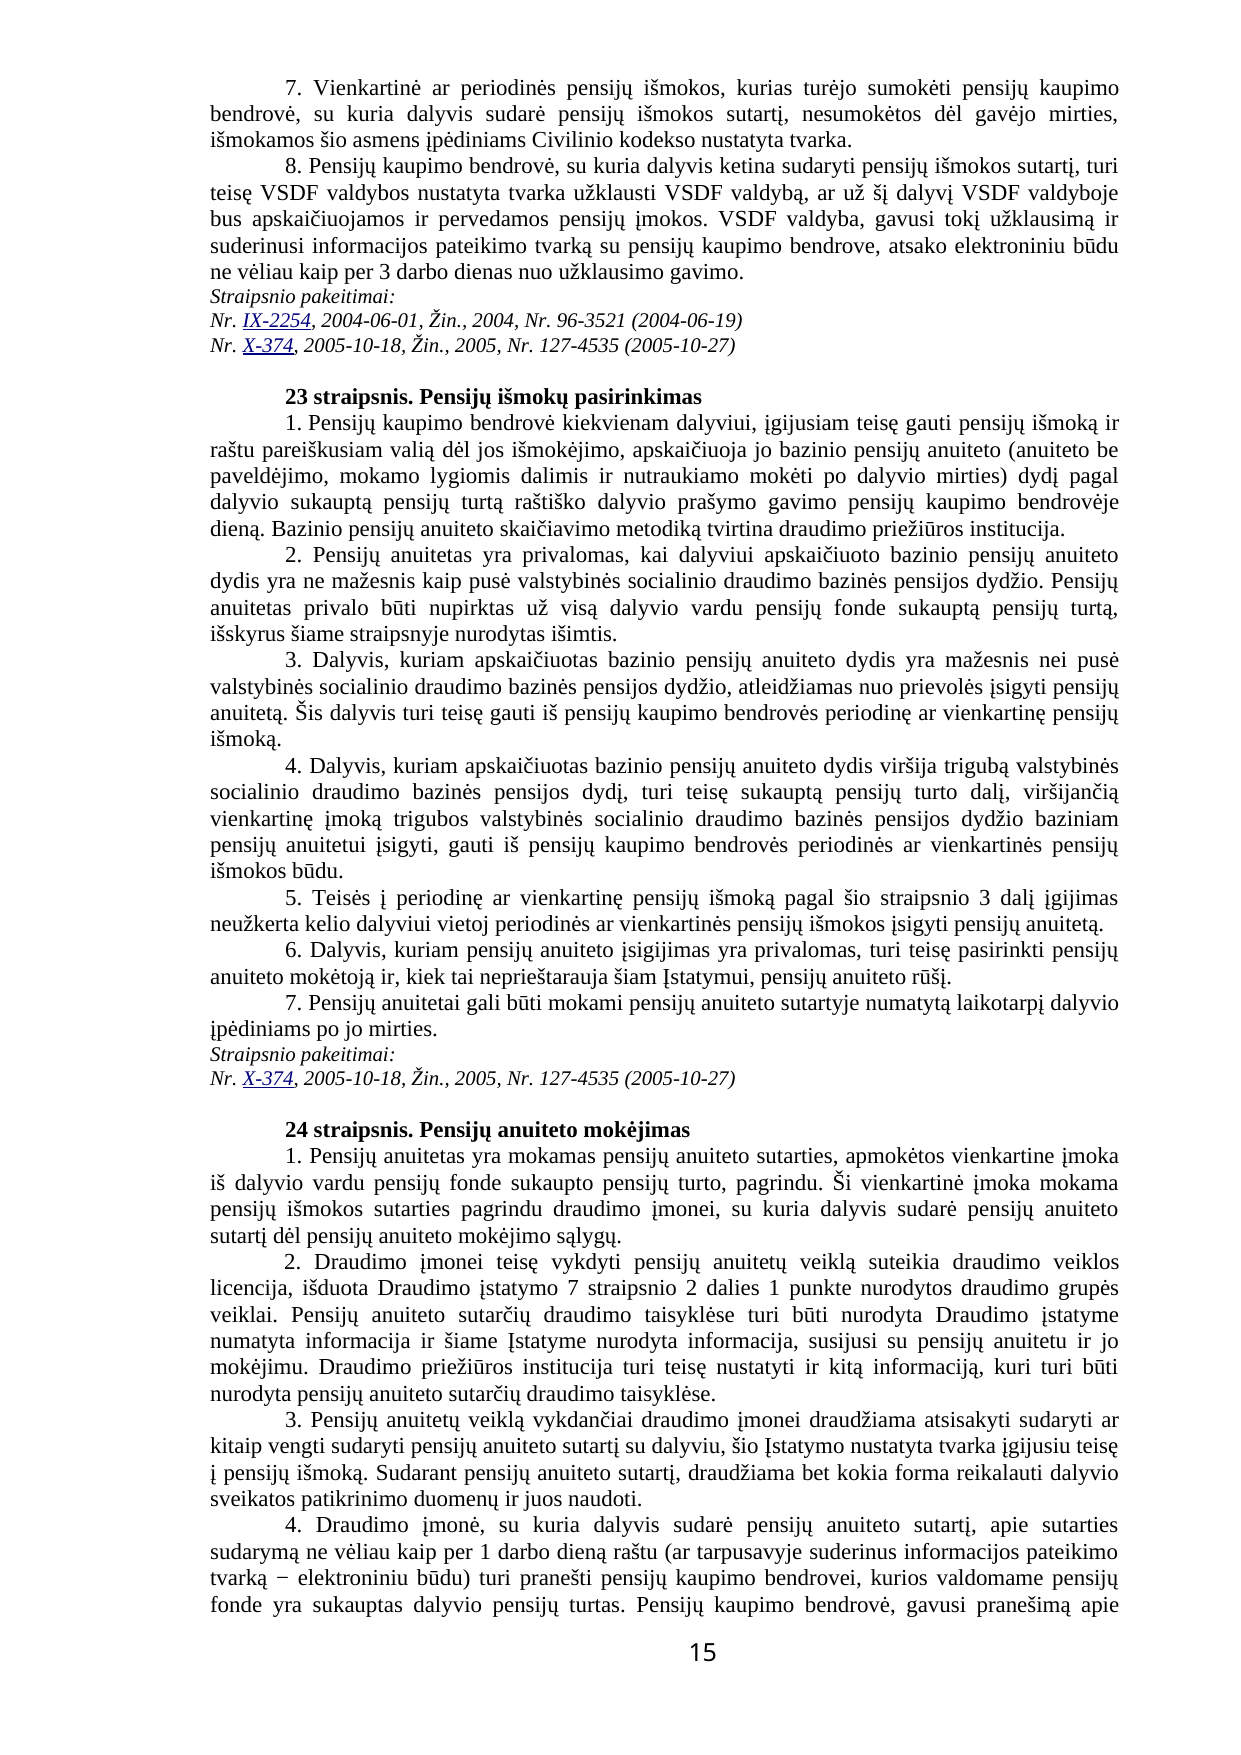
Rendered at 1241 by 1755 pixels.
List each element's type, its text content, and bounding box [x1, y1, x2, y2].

text 23 straipsnis. Pensijų išmokų pasirinkimas [210, 383, 1120, 409]
text Straipsnio pakeitimai: [210, 1042, 1120, 1066]
text Nr. IX-2254, 2004-06-01, Žin., 2004, Nr. 96-3521 (2004-06-19) [210, 308, 1120, 332]
text 2. Pensijų anuitetas yra privalomas, kai dalyviui apskaičiuoto bazinio pensijų anuiteto dydis yra ne mažesnis kaip pusė valstybinės socialinio draudimo bazinės pensijos dydžio. Pensijų anuitetas privalo būti nupirktas už visą dalyvio vardu pensijų fonde sukauptą pensijų turtą, išskyrus šiame straipsnyje nurodytas išimtis. [210, 541, 1120, 646]
text 5. Teisės į periodinę ar vienkartinę pensijų išmoką pagal šio straipsnio 3 dalį įgijimas neužkerta kelio dalyviui vietoj periodinės ar vienkartinės pensijų išmokos įsigyti pensijų anuitetą. [210, 884, 1120, 936]
text 2. Draudimo įmonei teisę vykdyti pensijų anuitetų veiklą suteikia draudimo veiklos licencija, išduota Draudimo įstatymo 7 straipsnio 2 dalies 1 punkte nurodytos draudimo grupės veiklai. Pensijų anuiteto sutarčių draudimo taisyklėse turi būti nurodyta Draudimo įstatyme numatyta informacija ir šiame Įstatyme nurodyta informacija, susijusi su pensijų anuitetu ir jo mokėjimu. Draudimo priežiūros institucija turi teisę nustatyti ir kitą informaciją, kuri turi būti nurodyta pensijų anuiteto sutarčių draudimo taisyklėse. [210, 1248, 1120, 1406]
text 1. Pensijų anuitetas yra mokamas pensijų anuiteto sutarties, apmokėtos vienkartine įmoka iš dalyvio vardu pensijų fonde sukaupto pensijų turto, pagrindu. Ši vienkartinė įmoka mokama pensijų išmokos sutarties pagrindu draudimo įmonei, su kuria dalyvis sudarė pensijų anuiteto sutartį dėl pensijų anuiteto mokėjimo sąlygų. [210, 1143, 1120, 1248]
text 8. Pensijų kaupimo bendrovė, su kuria dalyvis ketina sudaryti pensijų išmokos sutartį, turi teisę VSDF valdybos nustatyta tvarka užklausti VSDF valdybą, ar už šį dalyvį VSDF valdyboje bus apskaičiuojamos ir pervedamos pensijų įmokos. VSDF valdyba, gavusi tokį užklausimą ir suderinusi informacijos pateikimo tvarką su pensijų kaupimo bendrove, atsako elektroniniu būdu ne vėliau kaip per 3 darbo dienas nuo užklausimo gavimo. [210, 153, 1120, 284]
text 3. Pensijų anuitetų veiklą vykdančiai draudimo įmonei draudžiama atsisakyti sudaryti ar kitaip vengti sudaryti pensijų anuiteto sutartį su dalyviu, šio Įstatymo nustatyta tvarka įgijusiu teisę į pensijų išmoką. Sudarant pensijų anuiteto sutartį, draudžiama bet kokia forma reikalauti dalyvio sveikatos patikrinimo duomenų ir juos naudoti. [210, 1406, 1120, 1512]
text 6. Dalyvis, kuriam pensijų anuiteto įsigijimas yra privalomas, turi teisę pasirinkti pensijų anuiteto mokėtoją ir, kiek tai neprieštarauja šiam Įstatymui, pensijų anuiteto rūšį. [210, 936, 1120, 989]
text Nr. X-374, 2005-10-18, Žin., 2005, Nr. 127-4535 (2005-10-27) [210, 1066, 1120, 1090]
text 7. Pensijų anuitetai gali būti mokami pensijų anuiteto sutartyje numatytą laikotarpį dalyvio įpėdiniams po jo mirties. [210, 989, 1120, 1042]
text 1. Pensijų kaupimo bendrovė kiekvienam dalyviui, įgijusiam teisę gauti pensijų išmoką ir raštu pareiškusiam valią dėl jos išmokėjimo, apskaičiuoja jo bazinio pensijų anuiteto (anuiteto be paveldėjimo, mokamo lygiomis dalimis ir nutraukiamo mokėti po dalyvio mirties) dydį pagal dalyvio sukauptą pensijų turtą raštiško dalyvio prašymo gavimo pensijų kaupimo bendrovėje dieną. Bazinio pensijų anuiteto skaičiavimo metodiką tvirtina draudimo priežiūros institucija. [210, 409, 1120, 541]
text 4. Dalyvis, kuriam apskaičiuotas bazinio pensijų anuiteto dydis viršija trigubą valstybinės socialinio draudimo bazinės pensijos dydį, turi teisę sukauptą pensijų turto dalį, viršijančią vienkartinę įmoką trigubos valstybinės socialinio draudimo bazinės pensijos dydžio baziniam pensijų anuitetui įsigyti, gauti iš pensijų kaupimo bendrovės periodinės ar vienkartinės pensijų išmokos būdu. [210, 752, 1120, 884]
text 3. Dalyvis, kuriam apskaičiuotas bazinio pensijų anuiteto dydis yra mažesnis nei pusė valstybinės socialinio draudimo bazinės pensijos dydžio, atleidžiamas nuo prievolės įsigyti pensijų anuitetą. Šis dalyvis turi teisę gauti iš pensijų kaupimo bendrovės periodinę ar vienkartinę pensijų išmoką. [210, 646, 1120, 752]
text 24 straipsnis. Pensijų anuiteto mokėjimas [210, 1116, 1120, 1143]
text Nr. X-374, 2005-10-18, Žin., 2005, Nr. 127-4535 (2005-10-27) [210, 332, 1120, 357]
text Straipsnio pakeitimai: [210, 284, 1120, 308]
text 4. Draudimo įmonė, su kuria dalyvis sudarė pensijų anuiteto sutartį, apie sutarties sudarymą ne vėliau kaip per 1 darbo dieną raštu (ar tarpusavyje suderinus informacijos pateikimo tvarką − elektroniniu būdu) turi pranešti pensijų kaupimo bendrovei, kurios valdomame pensijų fonde yra sukauptas dalyvio pensijų turtas. Pensijų kaupimo bendrovė, gavusi pranešimą apie [210, 1512, 1120, 1617]
text 7. Vienkartinė ar periodinės pensijų išmokos, kurias turėjo sumokėti pensijų kaupimo bendrovė, su kuria dalyvis sudarė pensijų išmokos sutartį, nesumokėtos dėl gavėjo mirties, išmokamos šio asmens įpėdiniams Civilinio kodekso nustatyta tvarka. [210, 73, 1120, 153]
